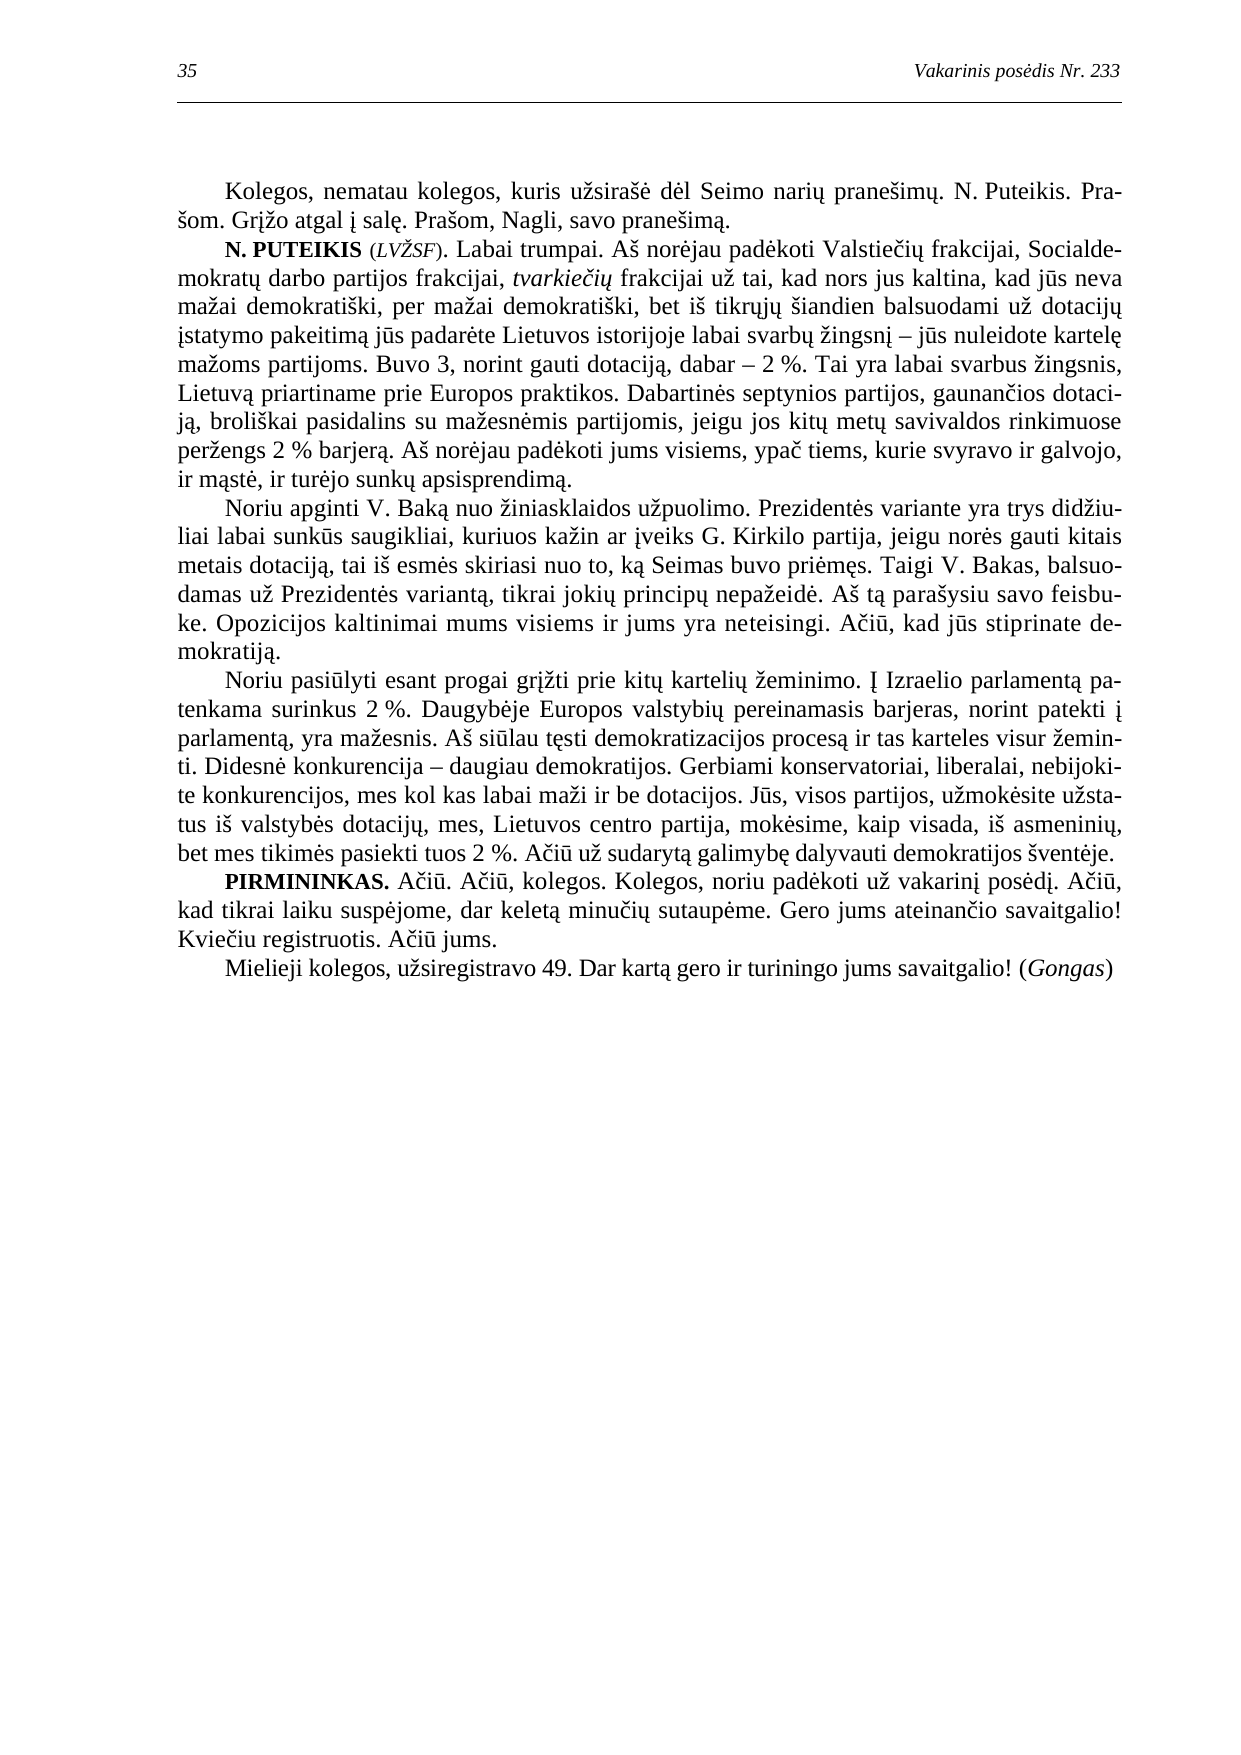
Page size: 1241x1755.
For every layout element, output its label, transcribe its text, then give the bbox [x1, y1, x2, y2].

text No­riu ap­gin­ti V. Ba­ką nuo ži­niask­lai­dos už­puo­li­mo. Pre­zi­den­tės va­rian­te yra trys di­džiu­liai la­bai sun­kūs sau­gik­liai, ku­riuos ka­žin ar įveiks G. Kir­ki­lo par­ti­ja, jei­gu no­rės gau­ti ki­tais me­tais do­ta­ci­ją, tai iš es­mės ski­ria­si nuo to, ką Sei­mas bu­vo pri­ėmęs. Tai­gi V. Ba­kas, bal­suo­da­mas už Pre­zi­den­tės va­rian­tą, tik­rai jo­kių prin­ci­pų ne­pa­žei­dė. Aš tą pa­ra­šy­siu sa­vo feis­bu­ke. Opo­zi­ci­jos kal­ti­ni­mai mums vi­siems ir jums yra ne­tei­sin­gi. Ačiū, kad jūs stip­ri­na­te de­mo­kra­tiją. [177, 493, 1122, 665]
text PIRMININKAS. Ačiū. Ačiū, ko­le­gos. Ko­le­gos, no­riu pa­dė­ko­ti už va­ka­ri­nį po­sė­dį. Ačiū, kad tik­rai lai­ku su­spė­jo­me, dar ke­le­tą mi­nu­čių su­tau­pė­me. Ge­ro jums at­ei­nan­čio sa­vait­ga­lio! Kvie­čiu re­gist­ruo­tis. Ačiū jums. [177, 866, 1122, 953]
text Ko­le­gos, ne­ma­tau ko­le­gos, ku­ris už­si­ra­šė dėl Sei­mo na­rių pra­ne­ši­mų. N. Pu­tei­kis. Pra­šom. Grį­žo at­gal į sa­lę. Pra­šom, Nag­li, sa­vo pra­ne­ši­mą. [177, 176, 1122, 234]
text Mie­lie­ji ko­le­gos, už­si­re­gist­ra­vo 49. Dar kar­tą ge­ro ir tu­ri­nin­go jums sa­vait­ga­lio! (Gon­gas) [177, 953, 1122, 981]
text No­riu pa­siū­ly­ti esant pro­gai grįž­ti prie ki­tų kar­te­lių žemi­ni­mo. Į Iz­ra­e­lio par­la­men­tą pa­ten­ka­ma su­rin­kus 2 %. Dau­gy­bė­je Eu­ro­pos vals­ty­bių per­ei­na­ma­sis bar­je­ras, no­rint pa­tek­ti į par­la­men­tą, yra ma­žes­nis. Aš siū­lau tęs­ti de­mo­kra­tizacijos pro­ce­są ir tas kar­te­les vi­sur žemin­ti. Di­des­nė kon­ku­ren­ci­ja – dau­giau de­mo­kra­tijos. Ger­bia­mi kon­ser­va­to­riai, li­be­ra­lai, ne­bi­jo­ki­te kon­ku­ren­ci­jos, mes kol kas la­bai ma­ži ir be do­ta­ci­jos. Jūs, vi­sos par­ti­jos, už­mo­kė­si­te už­sta­tus iš vals­ty­bės do­ta­ci­jų, mes, Lie­tu­vos cen­tro par­ti­ja, mo­kė­si­me, kaip vi­sa­da, iš as­me­ni­nių, bet mes ti­ki­mės pa­siek­ti tuos 2 %. Ačiū už su­da­ry­tą ga­li­my­bę da­ly­vau­ti de­mo­kra­tijos šven­tė­je. [177, 665, 1122, 866]
text N. PUTEIKIS (LVŽSF). La­bai trum­pai. Aš no­rė­jau pa­dė­ko­ti Vals­tie­čių frak­ci­jai, So­cial­de­mok­ra­tų dar­bo par­ti­jos frak­ci­jai, tvar­kie­čių frak­ci­jai už tai, kad nors jus kal­ti­na, kad jūs ne­va ma­žai de­mo­kra­tiški, per ma­žai de­mo­kra­tiški, bet iš tik­rų­jų šian­dien bal­suo­da­mi už do­ta­ci­jų įsta­ty­mo pa­kei­ti­mą jūs pa­da­rė­te Lie­tu­vos is­to­ri­jo­je la­bai svar­bų žings­nį – jūs nu­lei­do­te kar­te­lę ma­žoms par­ti­joms. Bu­vo 3, no­rint gau­ti do­ta­ci­ją, da­bar – 2 %. Tai yra la­bai svar­bus žings­nis, Lie­tu­vą pri­ar­ti­na­me prie Eu­ro­pos prak­ti­kos. Da­bar­ti­nės sep­ty­nios par­ti­jos, gau­nan­čios do­ta­ci­ją, bro­liš­kai pa­si­da­lins su ma­žes­nė­mis par­ti­jo­mis, jei­gu jos ki­tų me­tų sa­vi­val­dos rin­ki­muo­se per­žengs 2 % bar­je­rą. Aš no­rė­jau pa­dė­ko­ti jums vi­siems, ypač tiems, ku­rie svy­ra­vo ir gal­vo­jo, ir mąs­tė, ir tu­rė­jo sun­kų ap­si­spren­di­mą. [177, 234, 1122, 493]
